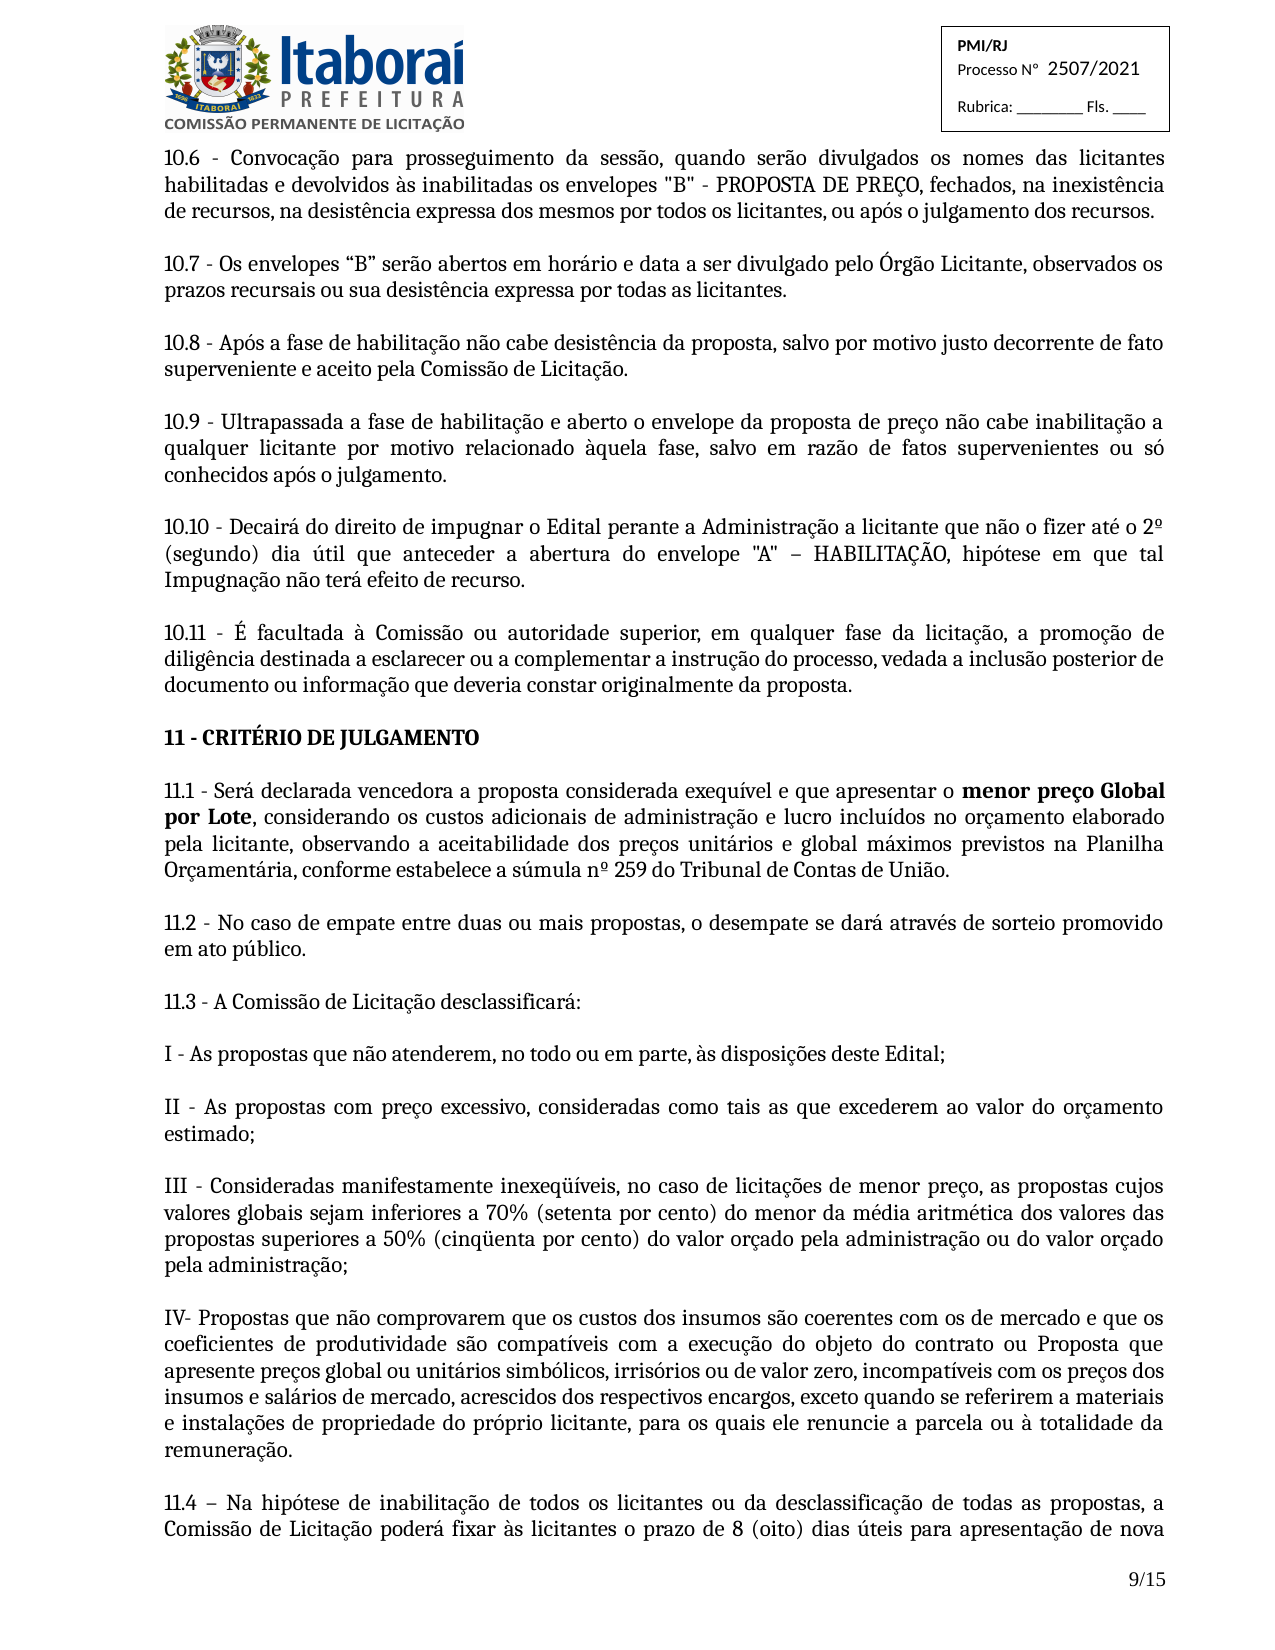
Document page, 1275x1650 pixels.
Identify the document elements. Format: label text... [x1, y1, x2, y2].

text 11.1 - Será declarada vencedora a proposta considerada exequível e que apresentar o menor preço Global por Lote, considerando os custos adicionais de administração e lucro incluídos no orçamento elaborado pela licitante, observando a aceitabilidade dos preços unitários e global máximos previstos na Planilha Orçamentária, conforme estabelece a súmula nº 259 do Tribunal de Contas de União. [164, 778, 1166, 883]
text 10.8 - Após a fase de habilitação não cabe desistência da proposta, salvo por motivo justo decorrente de fato superveniente e aceito pela Comissão de Licitação. [164, 330, 1166, 382]
text 10.11 - É facultada à Comissão ou autoridade superior, em qualquer fase da licitação, a promoção de diligência destinada a esclarecer ou a complementar a instrução do processo, vedada a inclusão posterior de documento ou informação que deveria constar originalmente da proposta. [164, 619, 1166, 699]
text IV- Propostas que não comprovarem que os custos dos insumos são coerentes com os de mercado e que os coeficientes de produtividade são compatíveis com a execução do objeto do contrato ou Proposta que apresente preços global ou unitários simbólicos, irrisórios ou de valor zero, incompatíveis com os preços dos insumos e salários de mercado, acrescidos dos respectivos encargos, exceto quando se referirem a materiais e instalações de propriedade do próprio licitante, para os quais ele renuncie a parcela ou à totalidade da remuneração. [164, 1305, 1166, 1463]
text 11.3 - A Comissão de Licitação desclassificará: [164, 988, 1166, 1015]
text 11.2 - No caso de empate entre duas ou mais propostas, o desempate se dará através de sorteio promovido em ato público. [164, 909, 1166, 962]
text 10.7 - Os envelopes “B” serão abertos em horário e data a ser divulgado pelo Órgão Licitante, observados os prazos recursais ou sua desistência expressa por todas as licitantes. [164, 251, 1166, 303]
picture [165, 25, 465, 133]
text 10.6 - Convocação para prosseguimento da sessão, quando serão divulgados os nomes das licitantes habilitadas e devolvidos às inabilitadas os envelopes "B" - PROPOSTA DE PREÇO, fechados, na inexistência de recursos, na desistência expressa dos mesmos por todos os licitantes, ou após o julgamento dos recursos. [164, 145, 1166, 224]
text 11.4 – Na hipótese de inabilitação de todos os licitantes ou da desclassificação de todas as propostas, a Comissão de Licitação poderá fixar às licitantes o prazo de 8 (oito) dias úteis para apresentação de nova [164, 1489, 1166, 1542]
text 10.10 - Decairá do direito de impugnar o Edital perante a Administração a licitante que não o fizer até o 2º (segundo) dia útil que anteceder a abertura do envelope "A" – HABILITAÇÃO, hipótese em que tal Impugnação não terá efeito de recurso. [164, 514, 1166, 593]
text I - As propostas que não atenderem, no todo ou em parte, às disposições deste Edital; [164, 1041, 1166, 1068]
text 10.9 - Ultrapassada a fase de habilitação e aberto o envelope da proposta de preço não cabe inabilitação a qualquer licitante por motivo relacionado àquela fase, salvo em razão de fatos supervenientes ou só conhecidos após o julgamento. [164, 409, 1166, 488]
text III - Consideradas manifestamente inexeqüíveis, no caso de licitações de menor preço, as propostas cujos valores globais sejam inferiores a 70% (setenta por cento) do menor da média aritmética dos valores das propostas superiores a 50% (cinqüenta por cento) do valor orçado pela administração ou do valor orçado pela administração; [164, 1173, 1166, 1278]
text II - As propostas com preço excessivo, consideradas como tais as que excederem ao valor do orçamento estimado; [164, 1094, 1166, 1147]
text 11 - CRITÉRIO DE JULGAMENTO [164, 725, 1166, 751]
